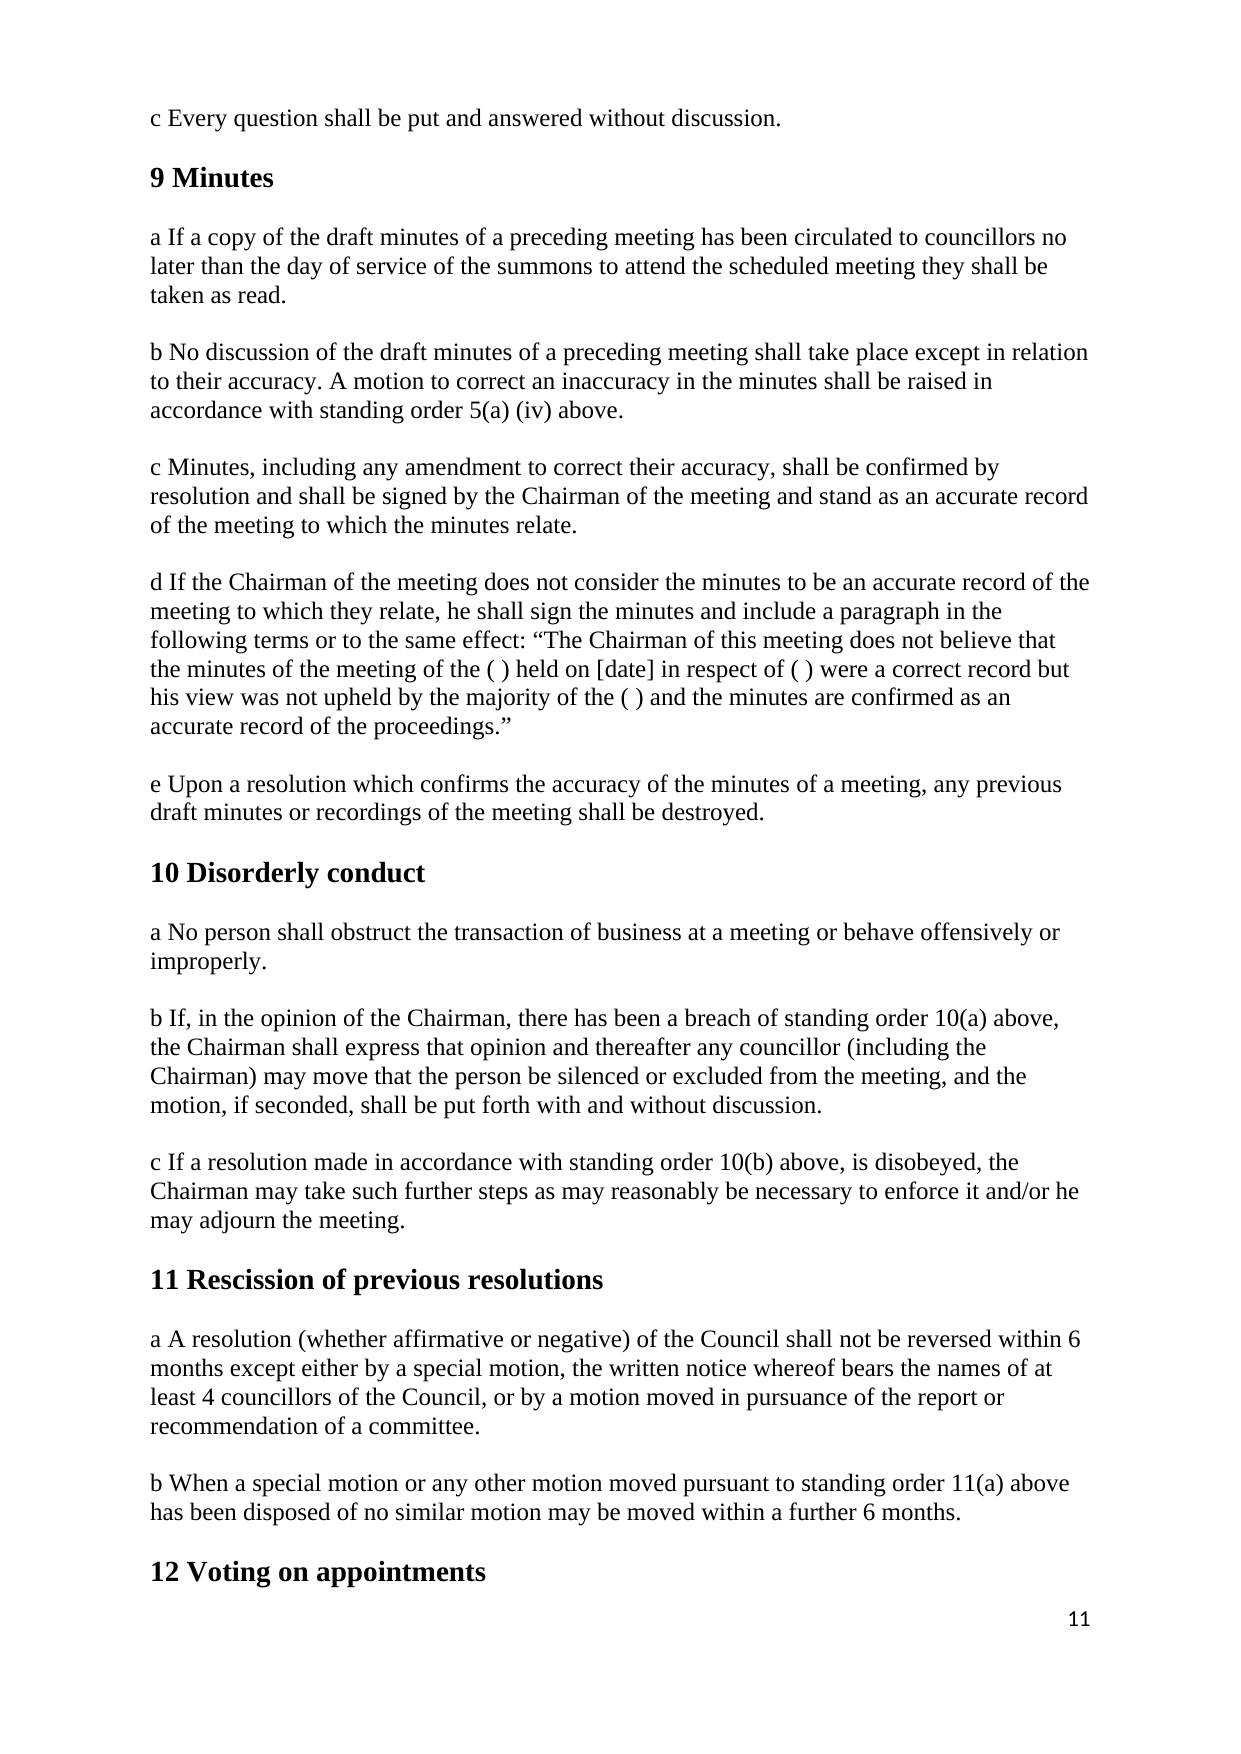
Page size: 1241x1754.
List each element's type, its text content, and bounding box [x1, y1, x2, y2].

text 12 Voting on appointments [150, 1554, 1090, 1588]
text a If a copy of the draft minutes of a preceding meeting has been circulated to councillors no later than the day of service of the summons to attend the scheduled meeting they shall be taken as read. [150, 222, 1090, 309]
text c Minutes, including any amendment to correct their accuracy, shall be confirmed by resolution and shall be signed by the Chairman of the meeting and stand as an accurate record of the meeting to which the minutes relate. [150, 452, 1090, 539]
text a No person shall obstruct the transaction of business at a meeting or behave offensively or improperly. [150, 917, 1090, 975]
text c If a resolution made in accordance with standing order 10(b) above, is disobeyed, the Chairman may take such further steps as may reasonably be necessary to enforce it and/or he may adjourn the meeting. [150, 1147, 1090, 1233]
text b No discussion of the draft minutes of a preceding meeting shall take place except in relation to their accuracy. A motion to correct an inaccuracy in the minutes shall be raised in accordance with standing order 5(a) (iv) above. [150, 337, 1090, 424]
text e Upon a resolution which confirms the accuracy of the minutes of a meeting, any previous draft minutes or recordings of the meeting shall be destroyed. [150, 769, 1090, 826]
text d If the Chairman of the meeting does not consider the minutes to be an accurate record of the meeting to which they relate, he shall sign the minutes and include a paragraph in the following terms or to the same effect: “The Chairman of this meeting does not believe that the minutes of the meeting of the ( ) held on [date] in respect of ( ) were a correct record but his view was not upheld by the majority of the ( ) and the minutes are confirmed as an accurate record of the proceedings.” [150, 567, 1090, 740]
text 10 Disorderly conduct [150, 855, 1090, 888]
text 11 Rescission of previous resolutions [150, 1262, 1090, 1296]
text b When a special motion or any other motion moved pursuant to standing order 11(a) above has been disposed of no similar motion may be moved within a further 6 months. [150, 1468, 1090, 1526]
text b If, in the opinion of the Chairman, there has been a breach of standing order 10(a) above, the Chairman shall express that opinion and thereafter any councillor (including the Chairman) may move that the person be silenced or excluded from the meeting, and the motion, if seconded, shall be put forth with and without discussion. [150, 1003, 1090, 1118]
text 9 Minutes [150, 160, 1090, 194]
text a A resolution (whether affirmative or negative) of the Council shall not be reversed within 6 months except either by a special motion, the written notice whereof bears the names of at least 4 councillors of the Council, or by a motion moved in pursuance of the report or recommendation of a committee. [150, 1324, 1090, 1439]
text c Every question shall be put and answered without discussion. [150, 103, 1090, 131]
